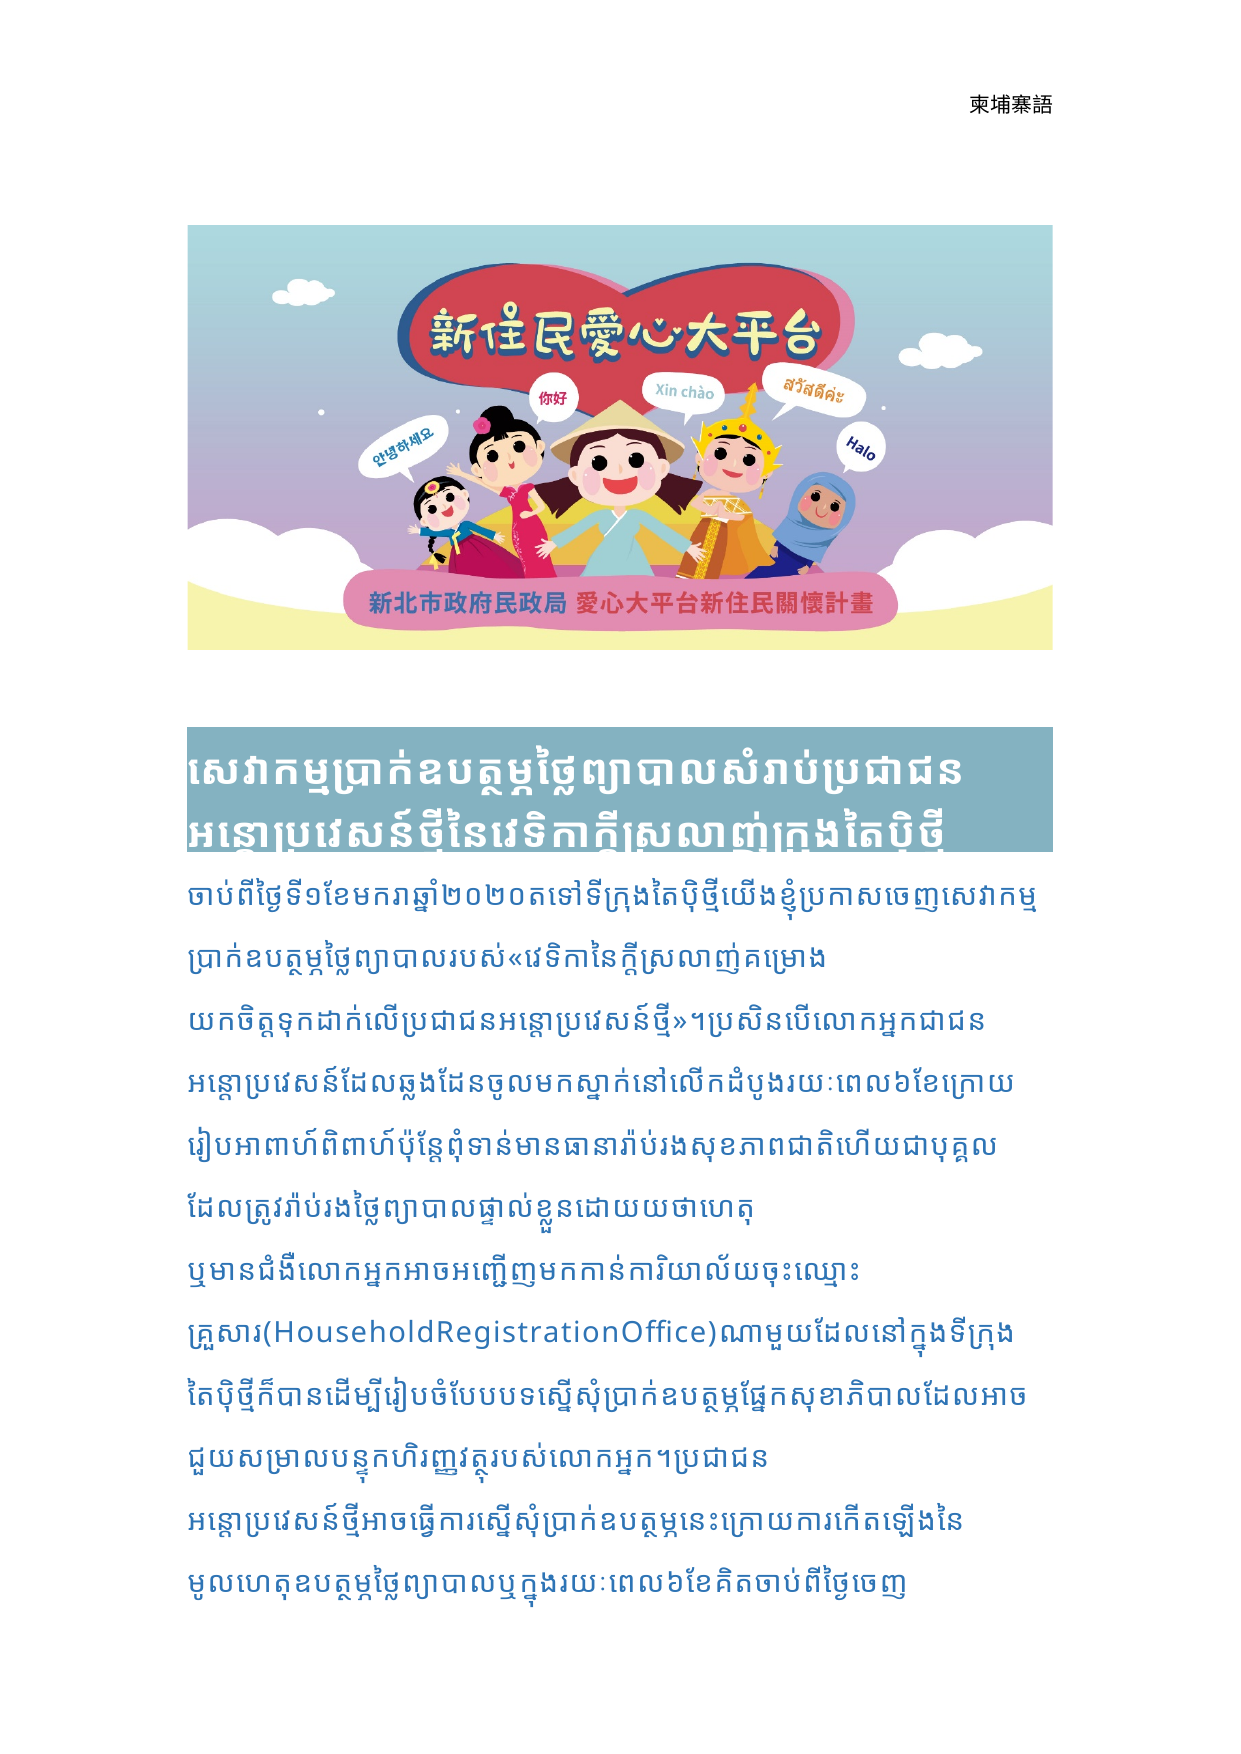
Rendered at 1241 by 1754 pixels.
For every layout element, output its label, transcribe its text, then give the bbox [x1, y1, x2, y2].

text សេវាកម្មប្រាក់ឧបត្ថម្ភថ្លៃព្យាបាលសំរាប់ប្រជាជនអន្តោប្រវេសន៍ថ្មីនៃវេទិកាក្តីស្រលាញ់ក្រុងតៃប៉ិថ្មី [187, 727, 1053, 852]
text ឬមានជំងឺលោកអ្នកអាចអញ្ជើញមកកាន់ការិយាល័យចុះឈ្មោះគ្រួសារ(HouseholdRegistrationOffice)ណាមួយដែលនៅក្នុងទីក្រុងតៃប៉ិថ្មីក៏បានដើម្បីរៀបចំបែបបទស្នើសុំប្រាក់ឧបត្ថម្ភផ្នែកសុខាភិបាលដែលអាចជួយសម្រាលបន្ទុកហិរញ្ញវត្ថុរបស់លោកអ្នក។ប្រជាជន [187, 1227, 1053, 1477]
text ចាប់ពីថ្ងៃទី១ខែមករាឆ្នាំ២០២០តទៅទីក្រុងតៃប៉ិថ្មីយើងខ្ញុំប្រកាសចេញសេវាកម្មប្រាក់ឧបត្ថម្ភថ្លៃព្យាបាលរបស់«វេទិកានៃក្តីស្រលាញ់គម្រោង [187, 852, 1053, 977]
text អន្តោប្រវេសន៍ថ្មីអាចធ្វើការស្នើសុំប្រាក់ឧបត្ថម្ភនេះក្រោយការកើតឡើងនៃមូលហេតុឧបត្ថម្ភថ្លៃព្យាបាលឬក្នុងរយៈពេល៦ខែគិតចាប់ពីថ្ងៃចេញ [187, 1477, 1053, 1602]
text យកចិត្តទុកដាក់លើប្រជាជនអន្តោប្រវេសន៍ថ្មី»។ប្រសិនបើលោកអ្នកជាជនអន្តោប្រវេសន៍ដែលឆ្លងដែនចូលមកស្នាក់នៅលើកដំបូងរយៈពេល៦ខែក្រោយរៀបអាពាហ៍ពិពាហ៍ប៉ុន្តែពុំទាន់មានធានារ៉ាប់រងសុខភាពជាតិហើយជាបុគ្គលដែលត្រូវរ៉ាប់រងថ្លៃព្យាបាលផ្ទាល់ខ្លួនដោយយថាហេតុ [187, 977, 1053, 1227]
